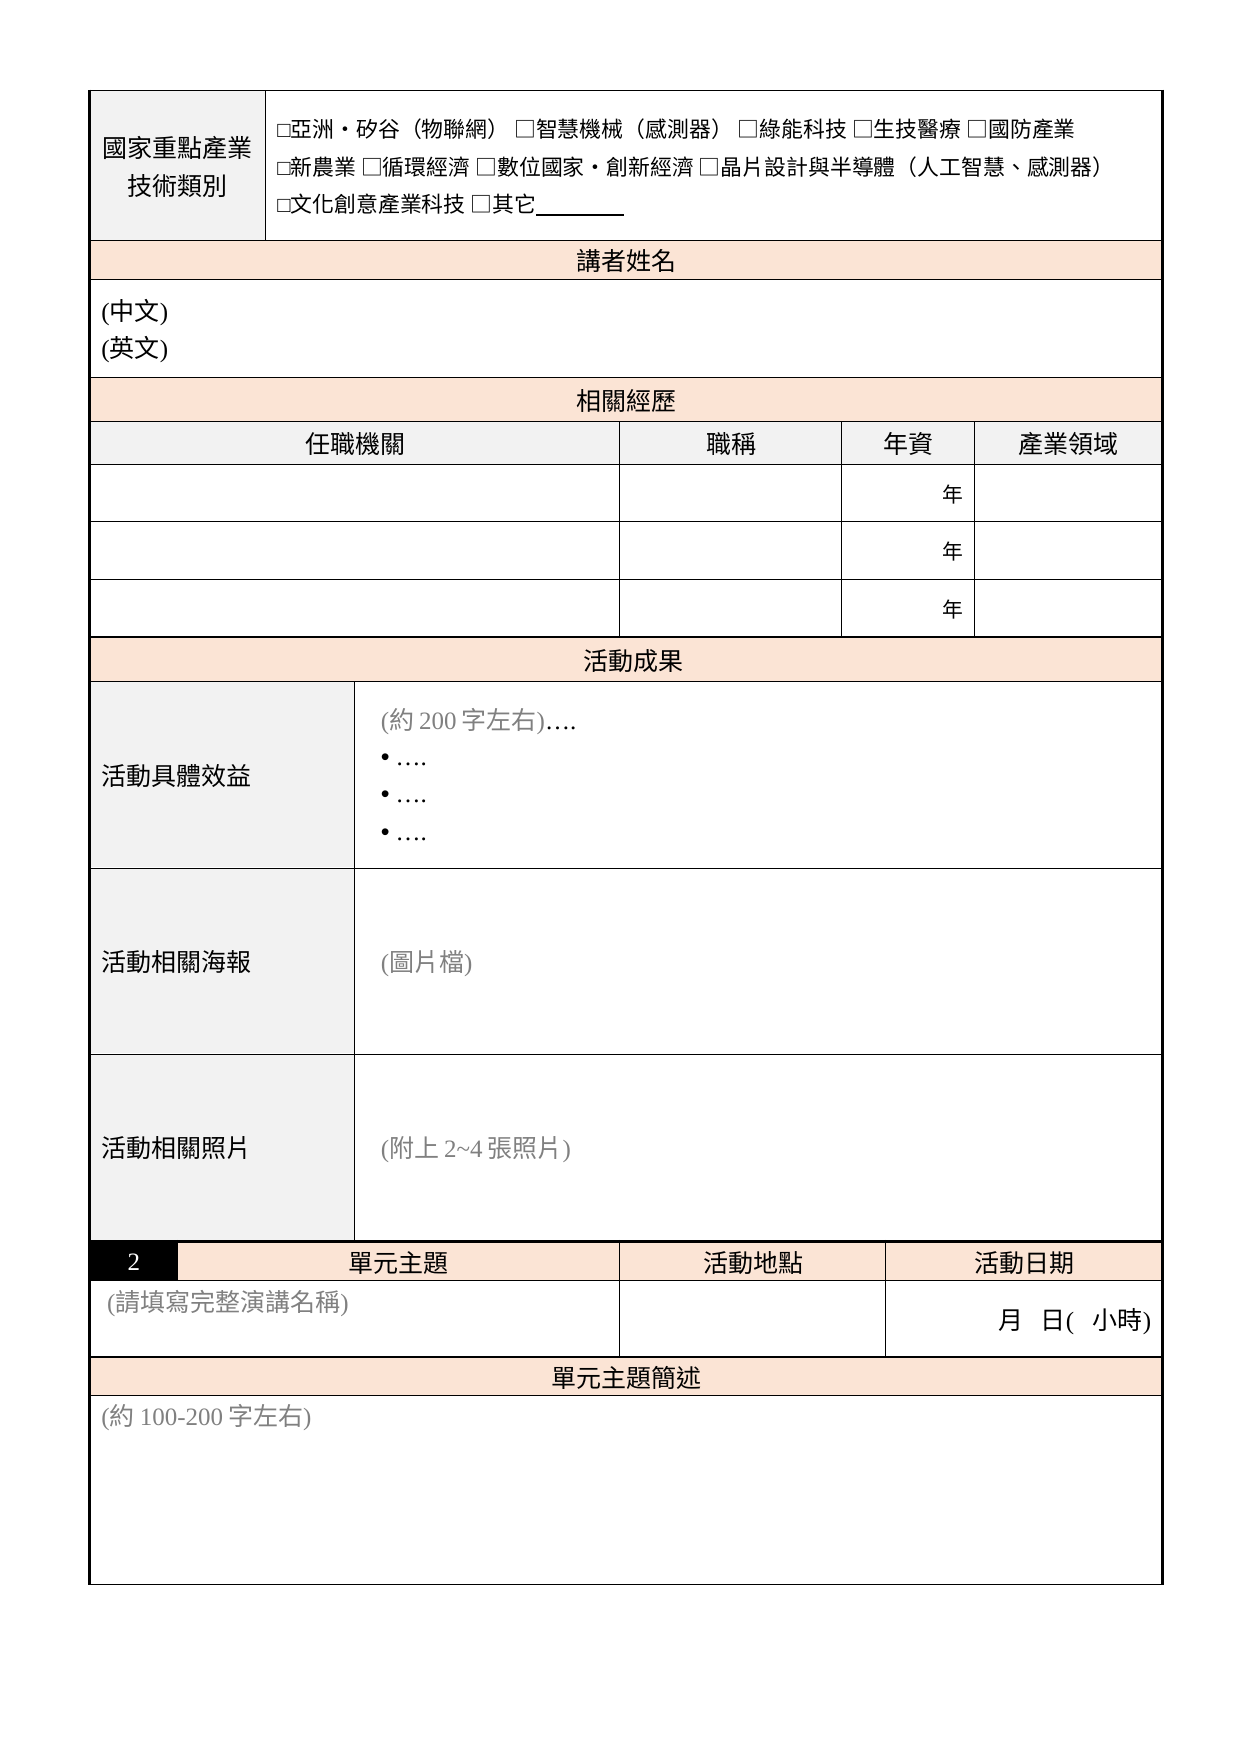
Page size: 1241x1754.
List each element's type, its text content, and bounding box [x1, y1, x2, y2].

table_cell 相關經歷 [91, 378, 1161, 421]
table_cell (約100-200字左右) [91, 1396, 1161, 1583]
table_cell 月 日( 小時) [886, 1281, 1161, 1356]
table_cell 職稱 [620, 422, 841, 464]
table_cell 年 [842, 465, 974, 521]
table_cell [91, 522, 619, 579]
table_cell [975, 465, 1161, 521]
table_cell 年 [842, 522, 974, 579]
table_cell □亞洲‧矽谷（物聯網） □智慧機械（感測器） □綠能科技 □生技醫療 □國防產業 □新農業 □循環經濟 □數位國家‧創新經濟 □晶片設計與半導體（人工智慧、感測器） □文化創意產業科技 □其它 [266, 91, 1161, 240]
table_cell 活動成果 [91, 638, 1161, 681]
table_cell [620, 1281, 885, 1356]
table_cell 國家重點產業技術類別 [91, 91, 265, 240]
table_cell 活動地點 [620, 1243, 885, 1280]
table_cell 單元主題簡述 [91, 1358, 1161, 1395]
table_cell 年 [842, 580, 974, 636]
table_cell [620, 580, 841, 636]
table_cell 產業領域 [975, 422, 1161, 464]
table_cell (中文) (英文) [91, 280, 1161, 377]
table_cell (請填寫完整演講名稱) [91, 1281, 619, 1356]
table_cell 年資 [842, 422, 974, 464]
table_cell (圖片檔) [355, 869, 1161, 1053]
table_cell (約200字左右)…. …. …. …. [355, 682, 1161, 867]
table_cell 活動相關海報 [91, 869, 354, 1053]
table_cell [620, 465, 841, 521]
table_cell [975, 522, 1161, 579]
table_cell 活動日期 [886, 1243, 1161, 1280]
table_cell [91, 465, 619, 521]
table_cell 講者姓名 [91, 241, 1161, 279]
table_cell 任職機關 [91, 422, 619, 464]
table_cell [975, 580, 1161, 636]
table_cell (附上2~4張照片) [355, 1055, 1161, 1240]
table_cell 2 [91, 1243, 175, 1280]
table_cell [91, 580, 619, 636]
table_cell 單元主題 [178, 1243, 619, 1280]
table_cell 活動具體效益 [91, 682, 354, 867]
table_cell [620, 522, 841, 579]
table_cell 活動相關照片 [91, 1055, 354, 1240]
